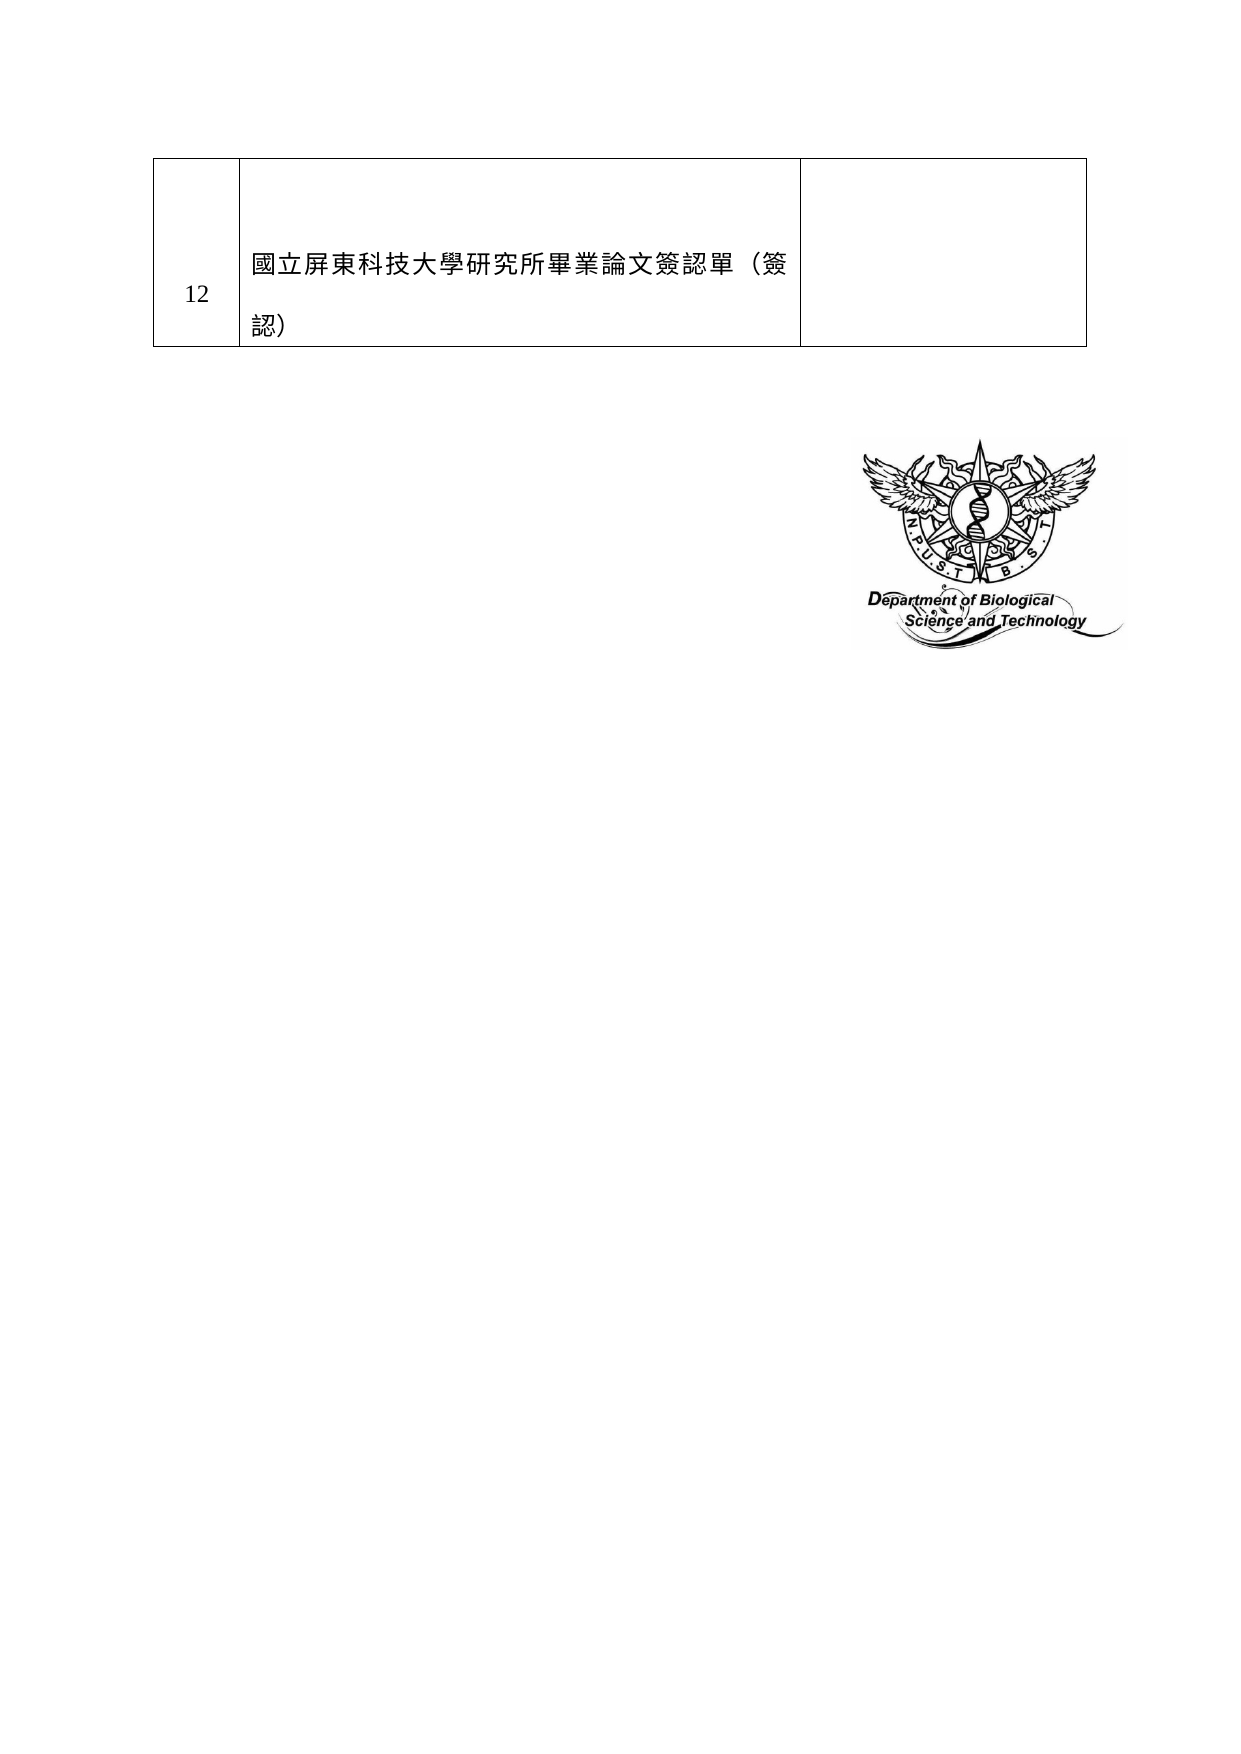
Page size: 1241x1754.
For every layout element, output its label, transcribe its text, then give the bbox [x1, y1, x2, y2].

table_cell 12 [154, 159, 239, 346]
table_cell 國立屏東科技大學研究所畢業論文簽認單（簽認） [240, 159, 800, 346]
table_cell [801, 159, 1086, 346]
